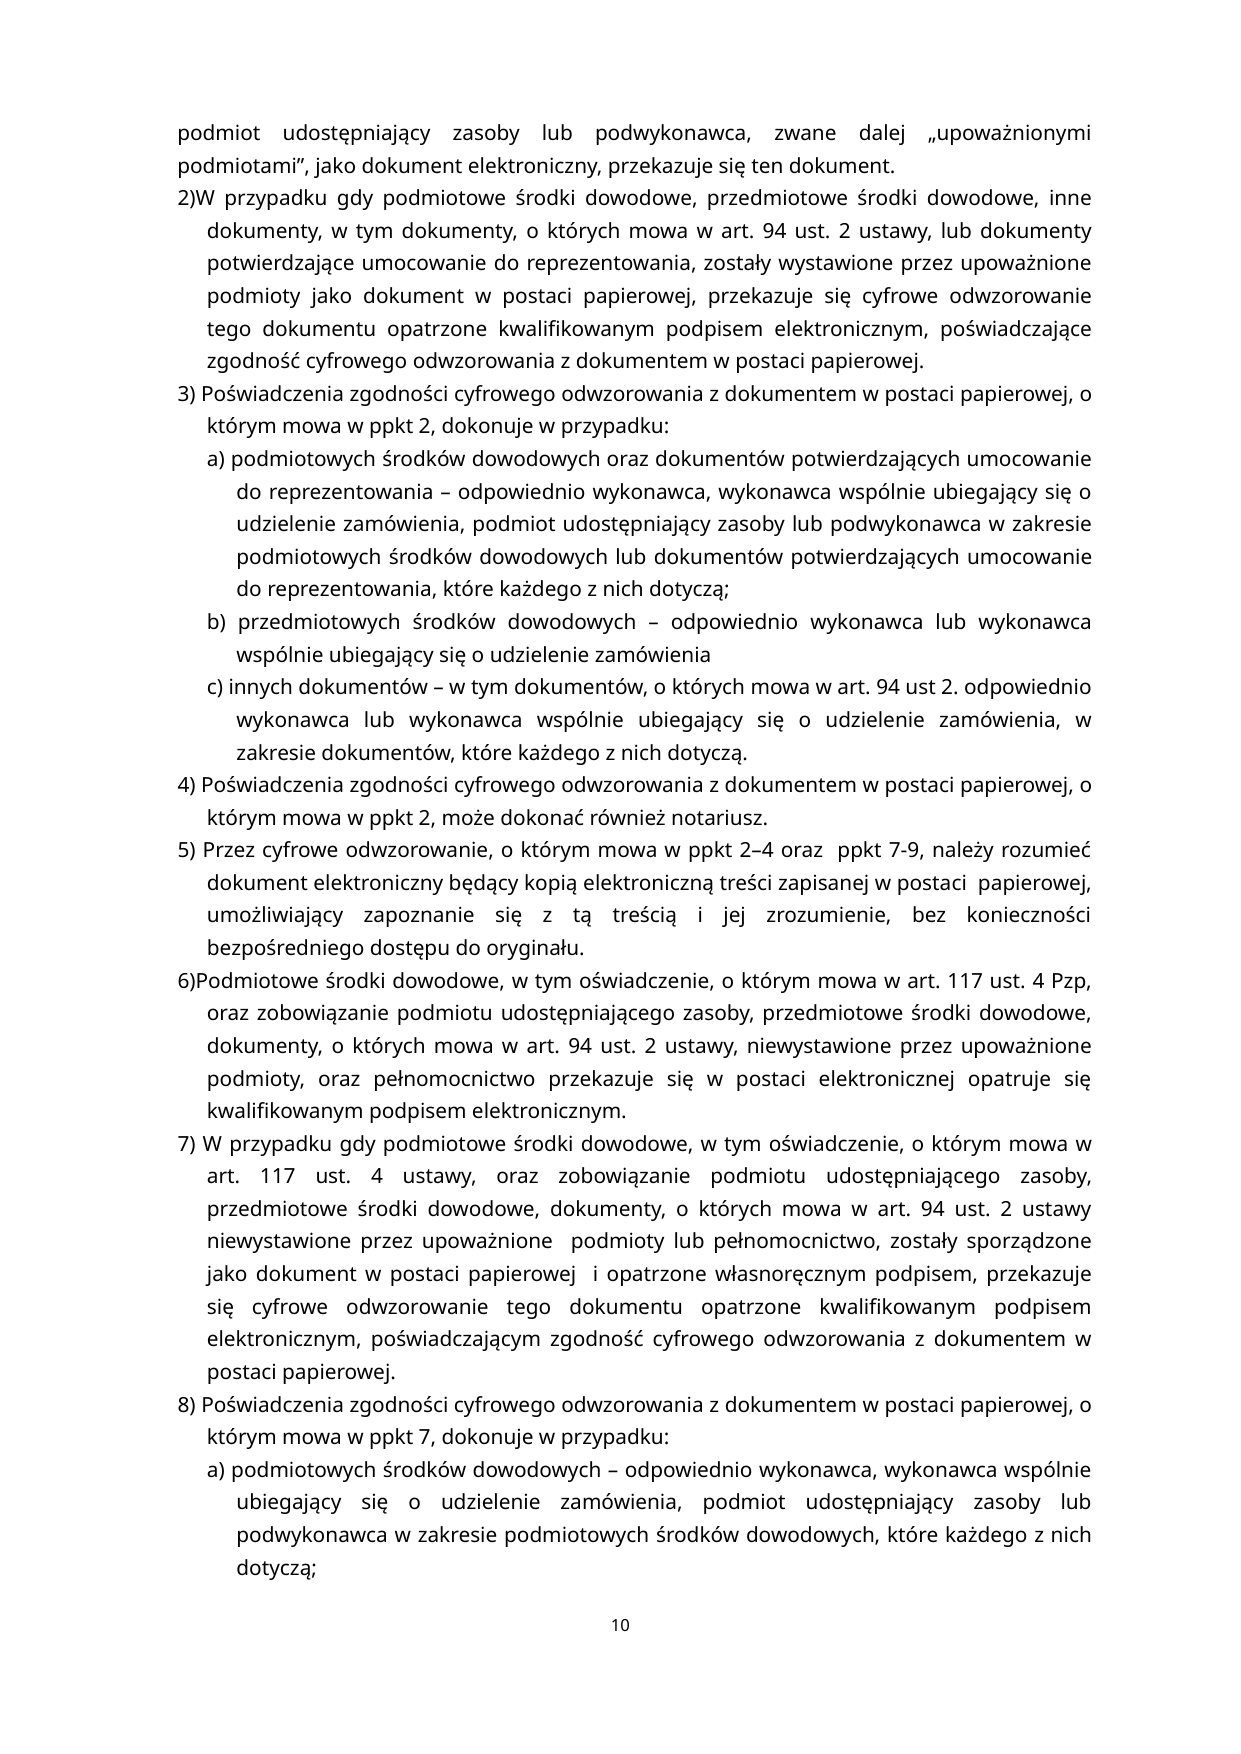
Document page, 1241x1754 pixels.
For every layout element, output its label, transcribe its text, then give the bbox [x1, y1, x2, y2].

text a) podmiotowych środków dowodowych oraz dokumentów potwierdzających umocowanie do reprezentowania – odpowiednio wykonawca, wykonawca wspólnie ubiegający się o udzielenie zamówienia, podmiot udostępniający zasoby lub podwykonawca w zakresie podmiotowych środków dowodowych lub dokumentów potwierdzających umocowanie do reprezentowania, które każdego z nich dotyczą; [207, 444, 1093, 603]
text 7) W przypadku gdy podmiotowe środki dowodowe, w tym oświadczenie, o którym mowa w art. 117 ust. 4 ustawy, oraz zobowiązanie podmiotu udostępniającego zasoby, przedmiotowe środki dowodowe, dokumenty, o których mowa w art. 94 ust. 2 ustawy niewystawione przez upoważnione podmioty lub pełnomocnictwo, zostały sporządzone jako dokument w postaci papierowej i opatrzone własnoręcznym podpisem, przekazuje się cyfrowe odwzorowanie tego dokumentu opatrzone kwalifikowanym podpisem elektronicznym, poświadczającym zgodność cyfrowego odwzorowania z dokumentem w postaci papierowej. [177, 1129, 1093, 1386]
text 6)Podmiotowe środki dowodowe, w tym oświadczenie, o którym mowa w art. 117 ust. 4 Pzp, oraz zobowiązanie podmiotu udostępniającego zasoby, przedmiotowe środki dowodowe, dokumenty, o których mowa w art. 94 ust. 2 ustawy, niewystawione przez upoważnione podmioty, oraz pełnomocnictwo przekazuje się w postaci elektronicznej opatruje się kwalifikowanym podpisem elektronicznym. [177, 966, 1093, 1125]
text c) innych dokumentów – w tym dokumentów, o których mowa w art. 94 ust 2. odpowiednio wykonawca lub wykonawca wspólnie ubiegający się o udzielenie zamówienia, w zakresie dokumentów, które każdego z nich dotyczą. [207, 672, 1093, 766]
text 5) Przez cyfrowe odwzorowanie, o którym mowa w ppkt 2–4 oraz ppkt 7-9, należy rozumieć dokument elektroniczny będący kopią elektroniczną treści zapisanej w postaci papierowej, umożliwiający zapoznanie się z tą treścią i jej zrozumienie, bez konieczności bezpośredniego dostępu do oryginału. [177, 835, 1093, 962]
text podmiot udostępniający zasoby lub podwykonawca, zwane dalej „upoważnionymi podmiotami”, jako dokument elektroniczny, przekazuje się ten dokument. [177, 118, 1093, 179]
text 4) Poświadczenia zgodności cyfrowego odwzorowania z dokumentem w postaci papierowej, o którym mowa w ppkt 2, może dokonać również notariusz. [177, 770, 1093, 831]
text 2)W przypadku gdy podmiotowe środki dowodowe, przedmiotowe środki dowodowe, inne dokumenty, w tym dokumenty, o których mowa w art. 94 ust. 2 ustawy, lub dokumenty potwierdzające umocowanie do reprezentowania, zostały wystawione przez upoważnione podmioty jako dokument w postaci papierowej, przekazuje się cyfrowe odwzorowanie tego dokumentu opatrzone kwalifikowanym podpisem elektronicznym, poświadczające zgodność cyfrowego odwzorowania z dokumentem w postaci papierowej. [177, 183, 1093, 375]
text b) przedmiotowych środków dowodowych – odpowiednio wykonawca lub wykonawca wspólnie ubiegający się o udzielenie zamówienia [207, 607, 1093, 668]
text 8) Poświadczenia zgodności cyfrowego odwzorowania z dokumentem w postaci papierowej, o którym mowa w ppkt 7, dokonuje w przypadku: [177, 1390, 1093, 1451]
text 3) Poświadczenia zgodności cyfrowego odwzorowania z dokumentem w postaci papierowej, o którym mowa w ppkt 2, dokonuje w przypadku: [177, 379, 1093, 440]
text a) podmiotowych środków dowodowych – odpowiednio wykonawca, wykonawca wspólnie ubiegający się o udzielenie zamówienia, podmiot udostępniający zasoby lub podwykonawca w zakresie podmiotowych środków dowodowych, które każdego z nich dotyczą; [207, 1455, 1093, 1581]
